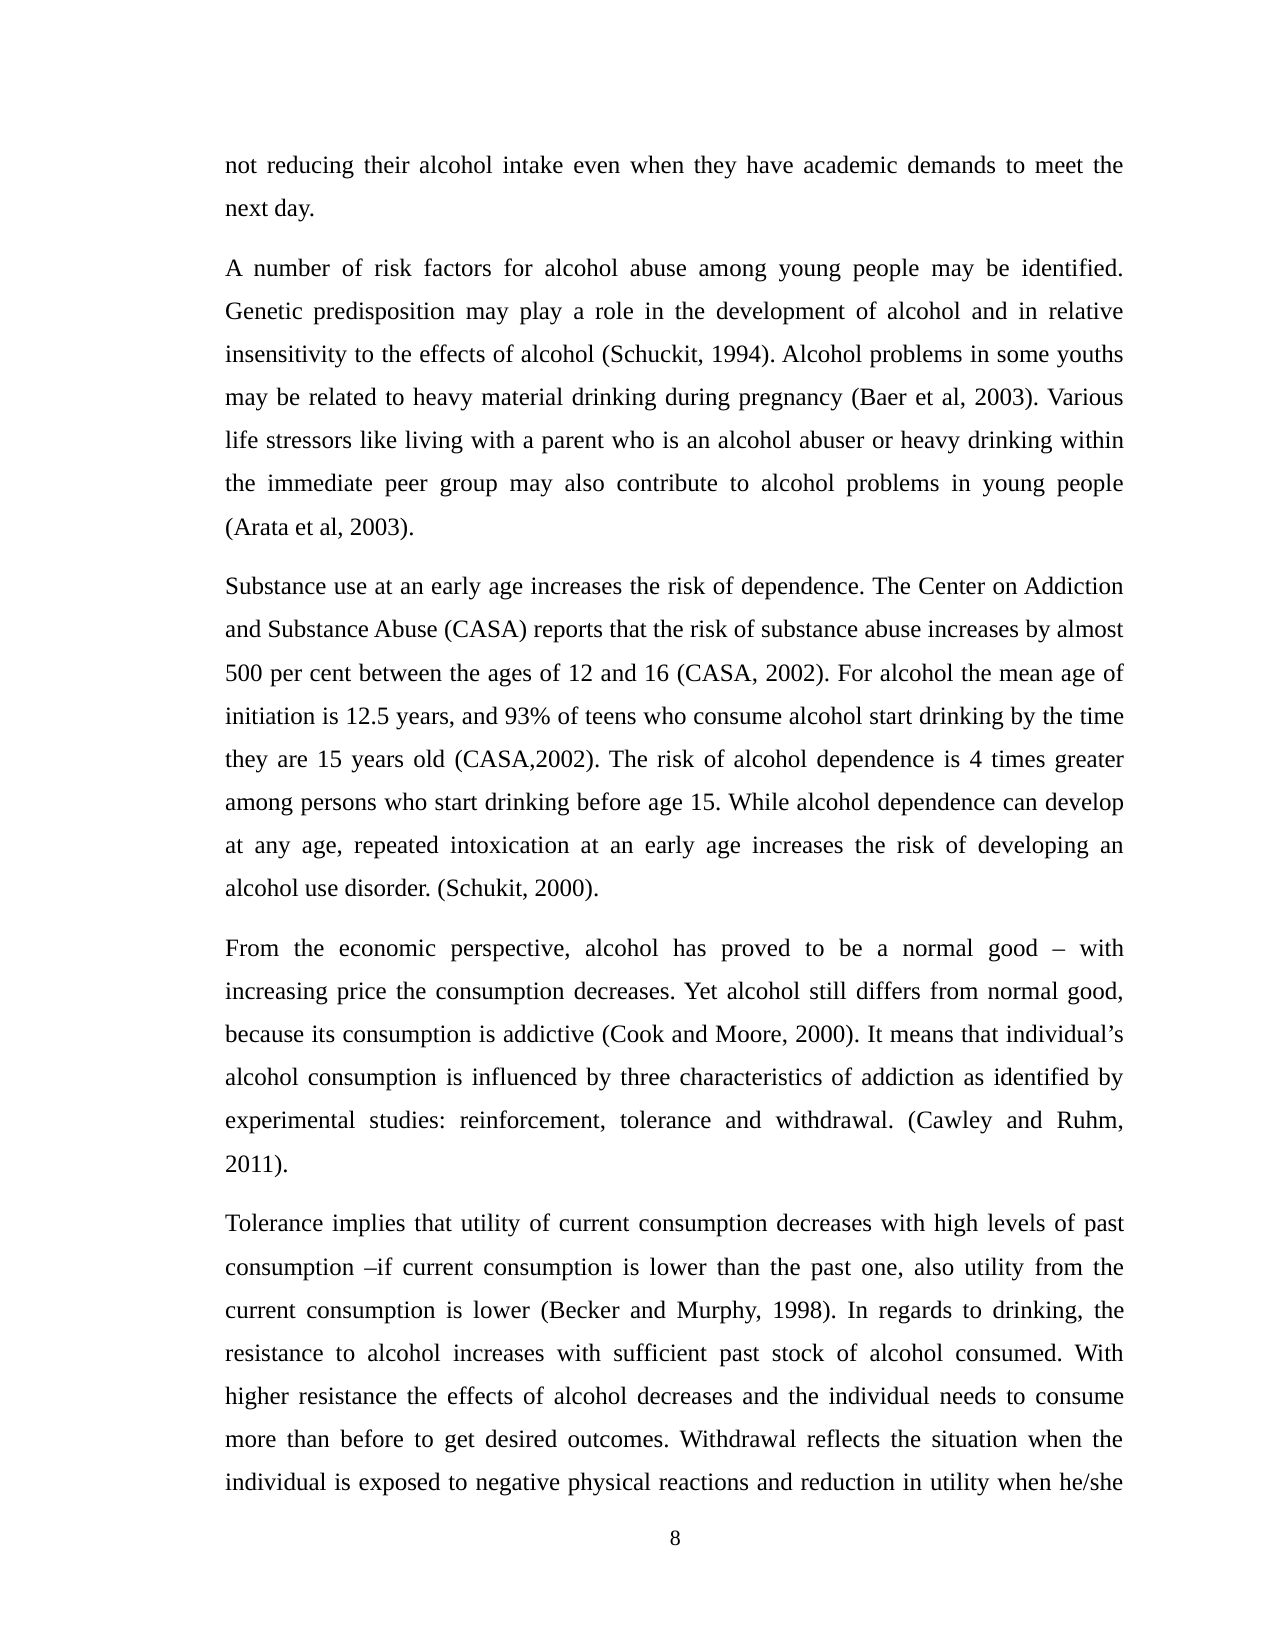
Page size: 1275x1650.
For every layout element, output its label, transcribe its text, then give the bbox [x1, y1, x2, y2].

text Tolerance implies that utility of current consumption decreases with high levels of past consumption –if current consumption is lower than the past one, also utility from the current consumption is lower (Becker and Murphy, 1998). In regards to drinking, the resistance to alcohol increases with sufficient past stock of alcohol consumed. With higher resistance the effects of alcohol decreases and the individual needs to consume more than before to get desired outcomes. Withdrawal reflects the situation when the individual is exposed to negative physical reactions and reduction in utility when he/she [225, 1208, 1125, 1496]
text not reducing their alcohol intake even when they have academic demands to meet the next day. [225, 150, 1125, 222]
text Substance use at an early age increases the risk of dependence. The Center on Addiction and Substance Abuse (CASA) reports that the risk of substance abuse increases by almost 500 per cent between the ages of 12 and 16 (CASA, 2002). For alcohol the mean age of initiation is 12.5 years, and 93% of teens who consume alcohol start drinking by the time they are 15 years old (CASA,2002). The risk of alcohol dependence is 4 times greater among persons who start drinking before age 15. While alcohol dependence can develop at any age, repeated intoxication at an early age increases the risk of developing an alcohol use disorder. (Schukit, 2000). [225, 571, 1125, 902]
text From the economic perspective, alcohol has proved to be a normal good – with increasing price the consumption decreases. Yet alcohol still differs from normal good, because its consumption is addictive (Cook and Moore, 2000). It means that individual’s alcohol consumption is influenced by three characteristics of addiction as identified by experimental studies: reinforcement, tolerance and withdrawal. (Cawley and Ruhm, 2011). [225, 933, 1125, 1177]
text A number of risk factors for alcohol abuse among young people may be identified. Genetic predisposition may play a role in the development of alcohol and in relative insensitivity to the effects of alcohol (Schuckit, 1994). Alcohol problems in some youths may be related to heavy material drinking during pregnancy (Baer et al, 2003). Various life stressors like living with a parent who is an alcohol abuser or heavy drinking within the immediate peer group may also contribute to alcohol problems in young people (Arata et al, 2003). [225, 253, 1125, 540]
